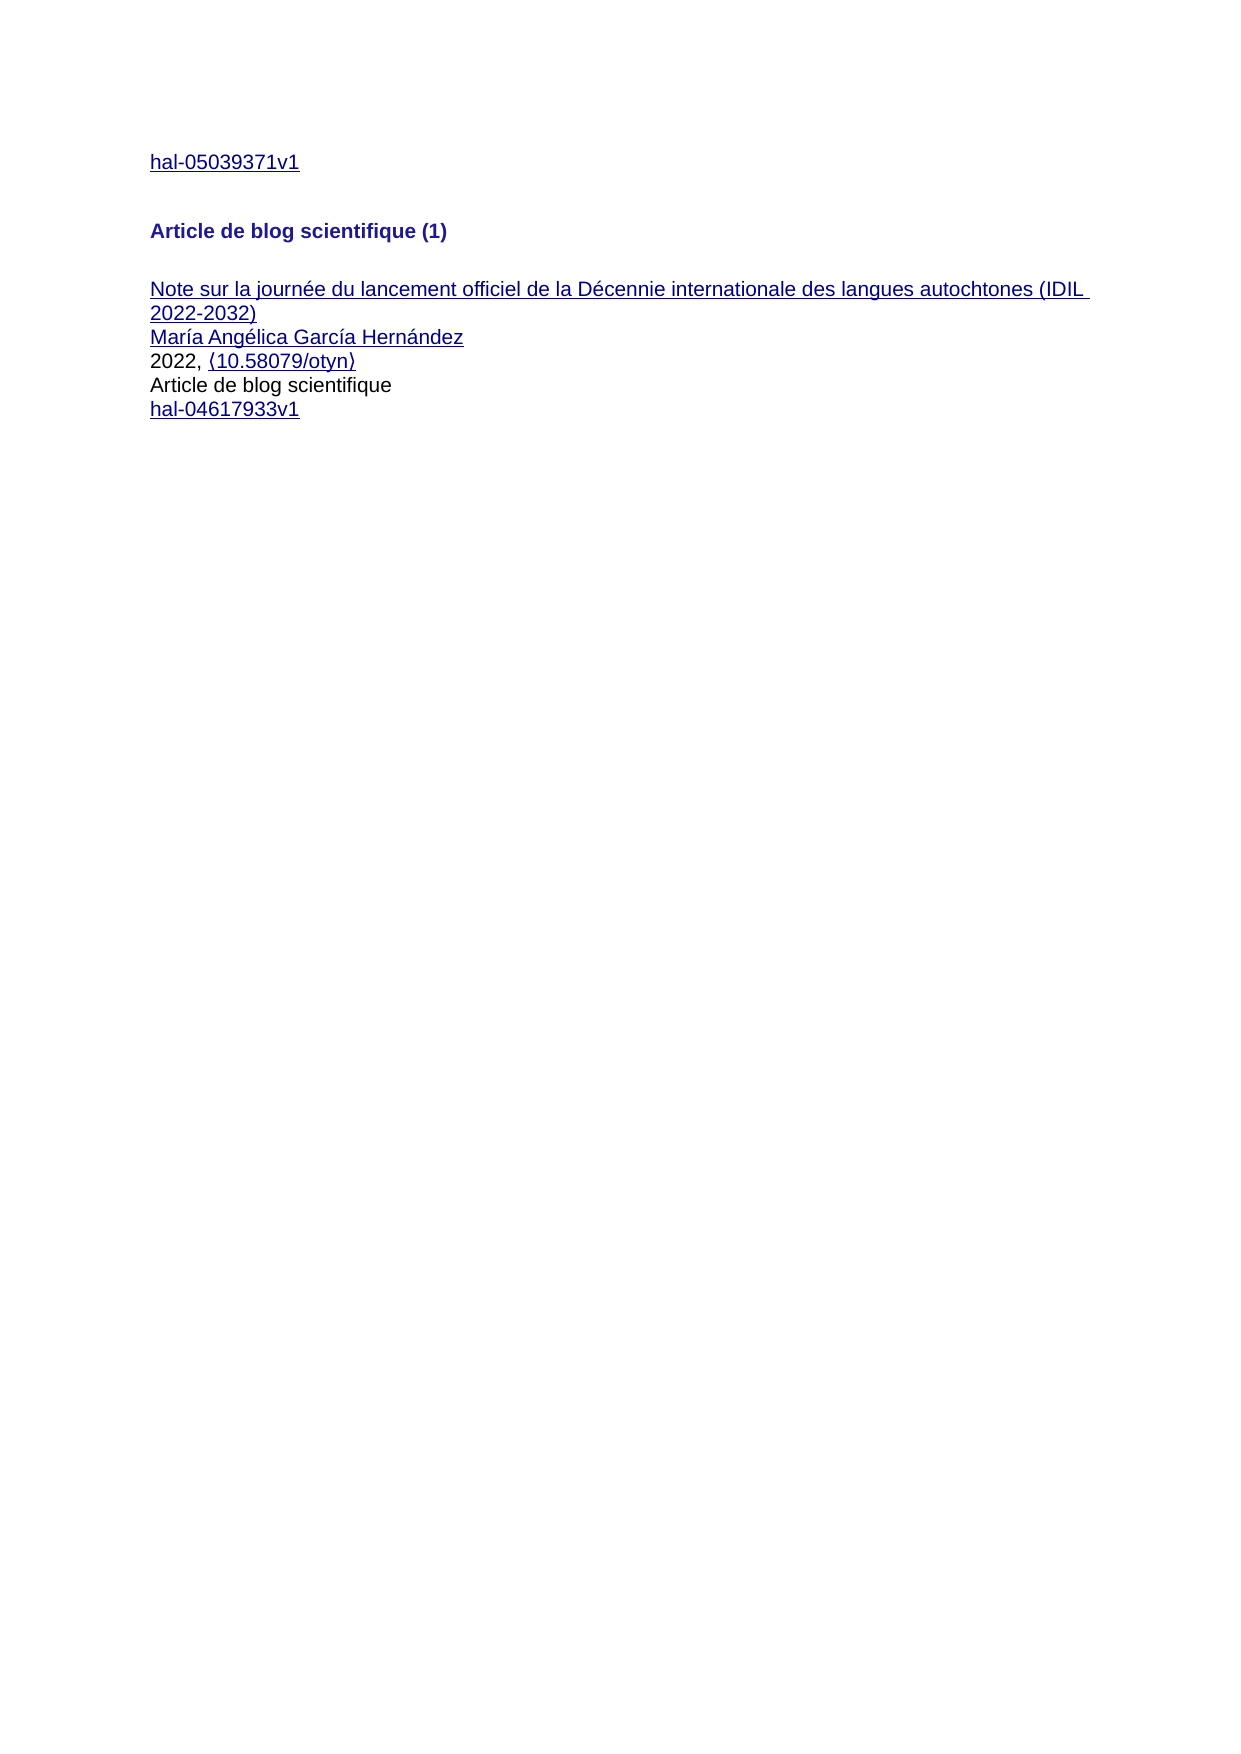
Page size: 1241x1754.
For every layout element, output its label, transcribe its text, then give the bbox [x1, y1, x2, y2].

table_header hal-05039371v1 [150, 150, 1090, 174]
table_header 2022-2032) María Angélica García Hernández 2022, ⟨10.58079/otyn⟩ Article de blog scientifique hal-04617933v1 [150, 299, 1090, 421]
table_header Note sur la journée du lancement officiel de la Décennie internationale des langues autochtones (IDIL [150, 277, 1090, 298]
subtitle Article de blog scientifique (1) [150, 219, 1090, 243]
